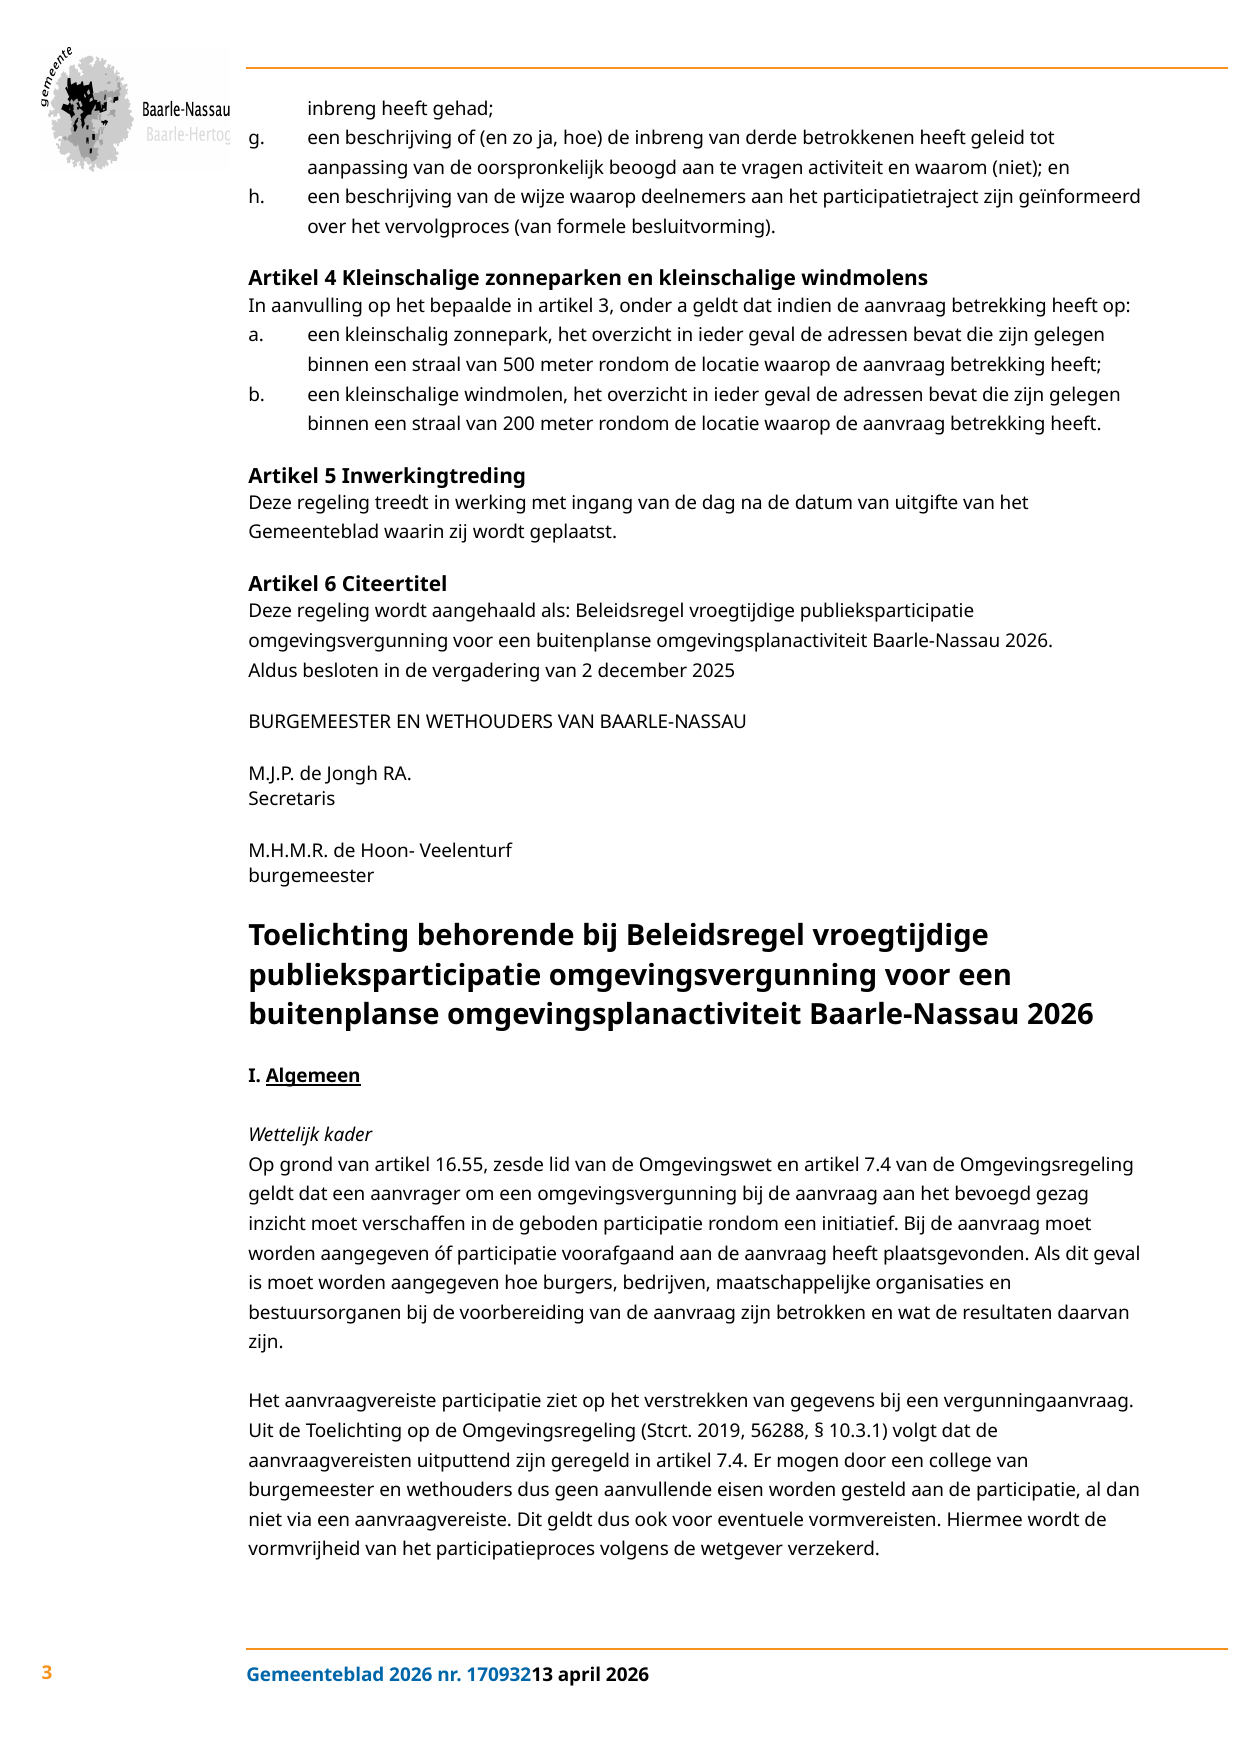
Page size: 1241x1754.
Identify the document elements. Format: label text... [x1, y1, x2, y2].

picture [41, 47, 231, 172]
text In aanvulling op het bepaalde in artikel 3, onder a geldt dat indien de aanvraag betrekking heeft op: [248, 292, 1152, 318]
list een beschrijving van de wijze waarop deelnemers aan het participatietraject zijn geïnformeerd over het vervolgproces (van formele besluitvorming). [248, 183, 1152, 239]
text M.J.P. de Jongh RA. [248, 760, 1152, 785]
text Wettelijk kader [248, 1121, 1152, 1147]
text Secretaris [248, 785, 1152, 811]
text Artikel 6 Citeertitel [248, 569, 1152, 598]
text I. Algemeen [248, 1062, 1152, 1088]
list een kleinschalig zonnepark, het overzicht in ieder geval de adressen bevat die zijn gelegen binnen een straal van 500 meter rondom de locatie waarop de aanvraag betrekking heeft; [248, 322, 1152, 377]
list inbreng heeft gehad; [248, 95, 1152, 121]
text M.H.M.R. de Hoon- Veelenturf [248, 837, 1152, 863]
list een kleinschalige windmolen, het overzicht in ieder geval de adressen bevat die zijn gelegen binnen een straal van 200 meter rondom de locatie waarop de aanvraag betrekking heeft. [248, 381, 1152, 436]
text burgemeester [248, 863, 1152, 888]
text Op grond van artikel 16.55, zesde lid van de Omgevingswet en artikel 7.4 van de Omgevingsregeling geldt dat een aanvrager om een omgevingsvergunning bij de aanvraag aan het bevoegd gezag inzicht moet verschaffen in de geboden participatie rondom een initiatief. Bij de aanvraag moet worden aangegeven óf participatie voorafgaand aan de aanvraag heeft plaatsgevonden. Als dit geval is moet worden aangegeven hoe burgers, bedrijven, maatschappelijke organisaties en bestuursorganen bij de voorbereiding van de aanvraag zijn betrokken en wat de resultaten daarvan zijn. [248, 1151, 1152, 1354]
text Deze regeling wordt aangehaald als: Beleidsregel vroegtijdige publieksparticipatie omgevingsvergunning voor een buitenplanse omgevingsplanactiviteit Baarle-Nassau 2026. [248, 598, 1152, 653]
text BURGEMEESTER EN WETHOUDERS VAN BAARLE-NASSAU [248, 708, 1152, 734]
text Artikel 5 Inwerkingtreding [248, 461, 1152, 489]
text Aldus besloten in de vergadering van 2 december 2025 [248, 657, 1152, 682]
text Toelichting behorende bij Beleidsregel vroegtijdige publieksparticipatie omgevingsvergunning voor een buitenplanse omgevingsplanactiviteit Baarle-Nassau 2026 [248, 914, 1152, 1033]
text Artikel 4 Kleinschalige zonneparken en kleinschalige windmolens [248, 263, 1152, 292]
list een beschrijving of (en zo ja, hoe) de inbreng van derde betrokkenen heeft geleid tot aanpassing van de oorspronkelijk beoogd aan te vragen activiteit en waarom (niet); en [248, 124, 1152, 180]
text Deze regeling treedt in werking met ingang van de dag na de datum van uitgifte van het Gemeenteblad waarin zij wordt geplaatst. [248, 489, 1152, 544]
text Het aanvraagvereiste participatie ziet op het verstrekken van gegevens bij een vergunningaanvraag. Uit de Toelichting op de Omgevingsregeling (Stcrt. 2019, 56288, § 10.3.1) volgt dat de aanvraagvereisten uitputtend zijn geregeld in artikel 7.4. Er mogen door een college van burgemeester en wethouders dus geen aanvullende eisen worden gesteld aan de participatie, al dan niet via een aanvraagvereiste. Dit geldt dus ook voor eventuele vormvereisten. Hiermee wordt de vormvrijheid van het participatieproces volgens de wetgever verzekerd. [248, 1388, 1152, 1561]
